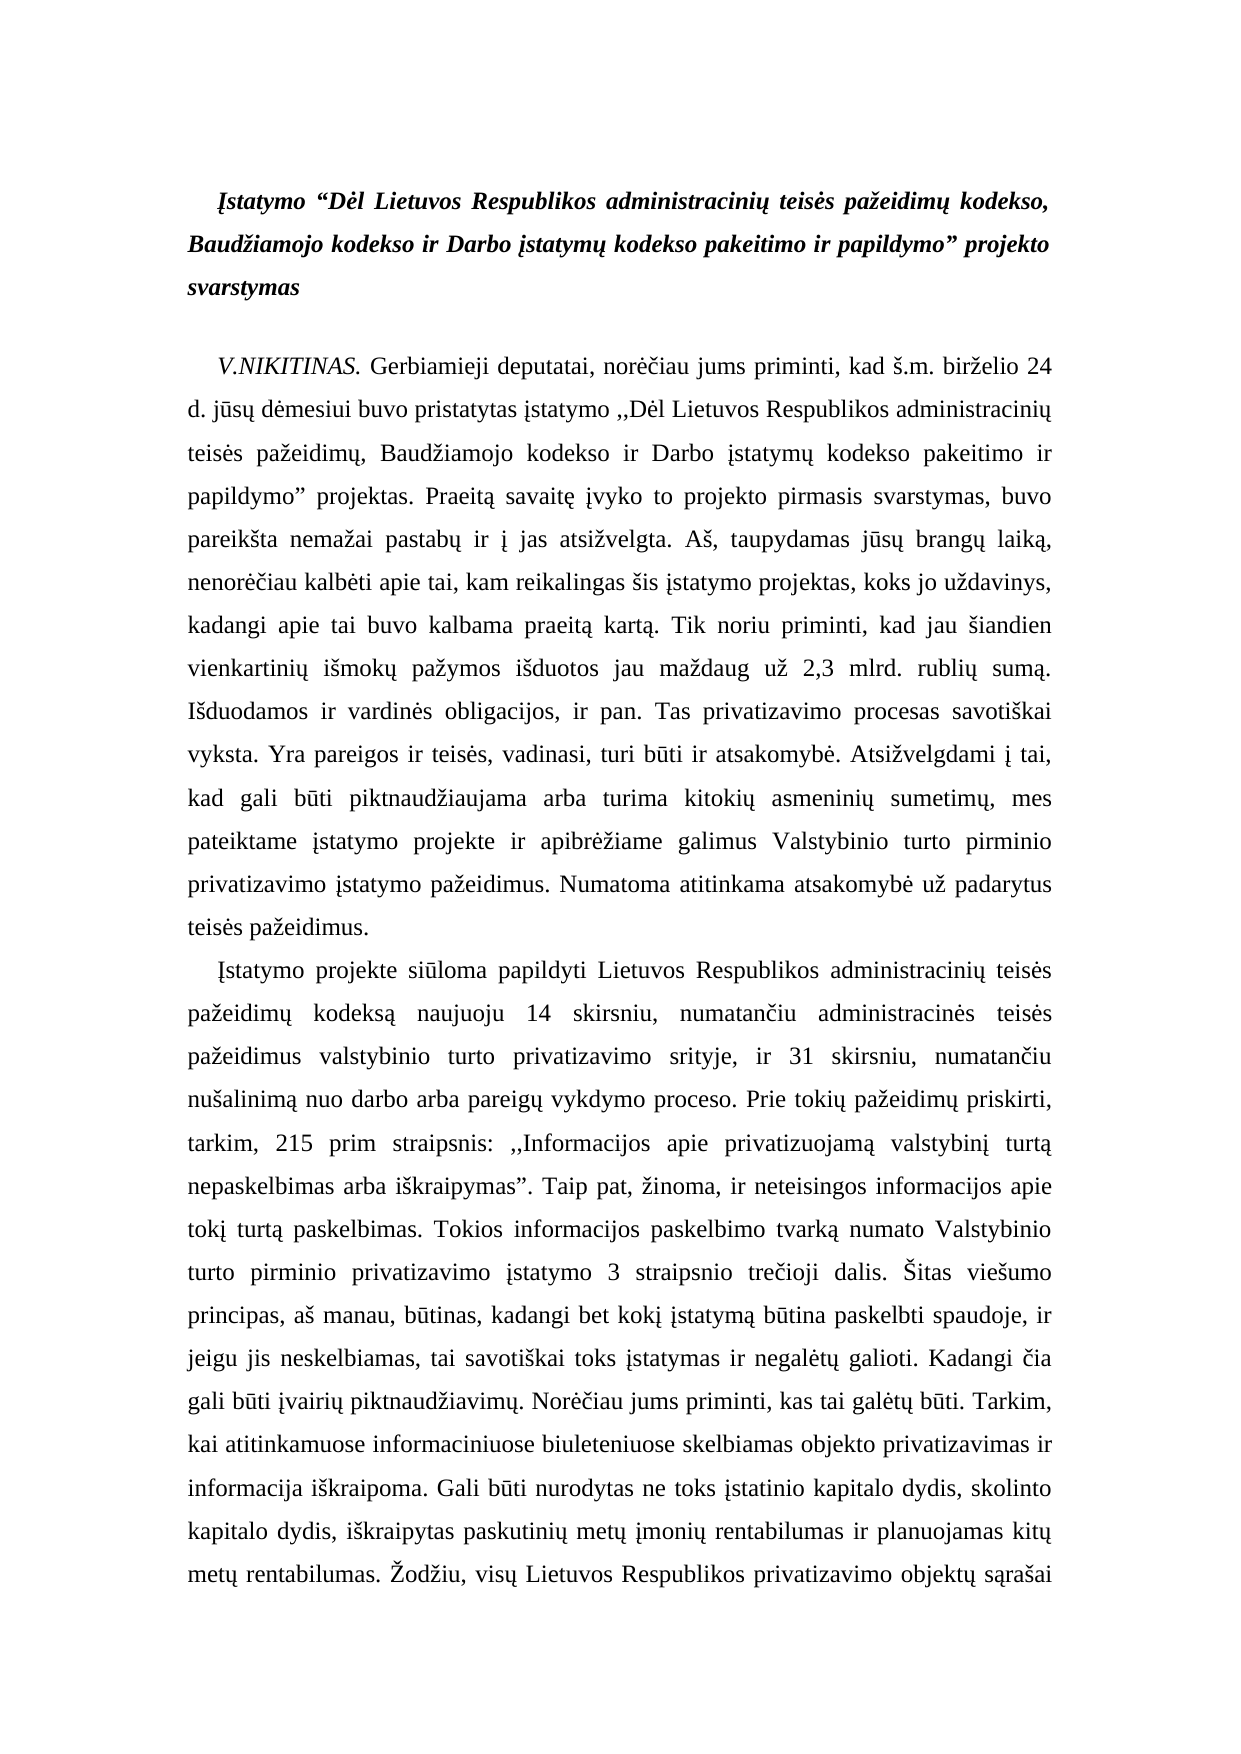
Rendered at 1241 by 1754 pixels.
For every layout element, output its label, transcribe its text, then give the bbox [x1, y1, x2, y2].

text Įstatymo “Dėl Lietuvos Respublikos administracinių teisės pažeidimų kodekso, Baudžiamojo kodekso ir Darbo įstatymų kodekso pakeitimo ir papildymo” projekto svarstymas [187, 186, 1053, 301]
text V.NIKITINAS. Gerbiamieji deputatai, norėčiau jums priminti, kad š.m. birželio 24 d. jūsų dėmesiui buvo pristatytas įstatymo ,,Dėl Lietuvos Respublikos administracinių teisės pažeidimų, Baudžiamojo kodekso ir Darbo įstatymų kodekso pakeitimo ir papildymo” projektas. Praeitą savaitę įvyko to projekto pirmasis svarstymas, buvo pareikšta nemažai pastabų ir į jas atsižvelgta. Aš, taupydamas jūsų brangų laiką, nenorėčiau kalbėti apie tai, kam reikalingas šis įstatymo projektas, koks jo uždavinys, kadangi apie tai buvo kalbama praeitą kartą. Tik noriu priminti, kad jau šiandien vienkartinių išmokų pažymos išduotos jau maždaug už 2,3 mlrd. rublių sumą. Išduodamos ir vardinės obligacijos, ir pan. Tas privatizavimo procesas savotiškai vyksta. Yra pareigos ir teisės, vadinasi, turi būti ir atsakomybė. Atsižvelgdami į tai, kad gali būti piktnaudžiaujama arba turima kitokių asmeninių sumetimų, mes pateiktame įstatymo projekte ir apibrėžiame galimus Valstybinio turto pirminio privatizavimo įstatymo pažeidimus. Numatoma atitinkama atsakomybė už padarytus teisės pažeidimus. [187, 351, 1053, 941]
text Įstatymo projekte siūloma papildyti Lietuvos Respublikos administracinių teisės pažeidimų kodeksą naujuoju 14 skirsniu, numatančiu administracinės teisės pažeidimus valstybinio turto privatizavimo srityje, ir 31 skirsniu, numatančiu nušalinimą nuo darbo arba pareigų vykdymo proceso. Prie tokių pažeidimų priskirti, tarkim, 215 prim straipsnis: ,,Informacijos apie privatizuojamą valstybinį turtą nepaskelbimas arba iškraipymas”. Taip pat, žinoma, ir neteisingos informacijos apie tokį turtą paskelbimas. Tokios informacijos paskelbimo tvarką numato Valstybinio turto pirminio privatizavimo įstatymo 3 straipsnio trečioji dalis. Šitas viešumo principas, aš manau, būtinas, kadangi bet kokį įstatymą būtina paskelbti spaudoje, ir jeigu jis neskelbiamas, tai savotiškai toks įstatymas ir negalėtų galioti. Kadangi čia gali būti įvairių piktnaudžiavimų. Norėčiau jums priminti, kas tai galėtų būti. Tarkim, kai atitinkamuose informaciniuose biuleteniuose skelbiamas objekto privatizavimas ir informacija iškraipoma. Gali būti nurodytas ne toks įstatinio kapitalo dydis, skolinto kapitalo dydis, iškraipytas paskutinių metų įmonių rentabilumas ir planuojamas kitų metų rentabilumas. Žodžiu, visų Lietuvos Respublikos privatizavimo objektų sąrašai [187, 955, 1053, 1588]
